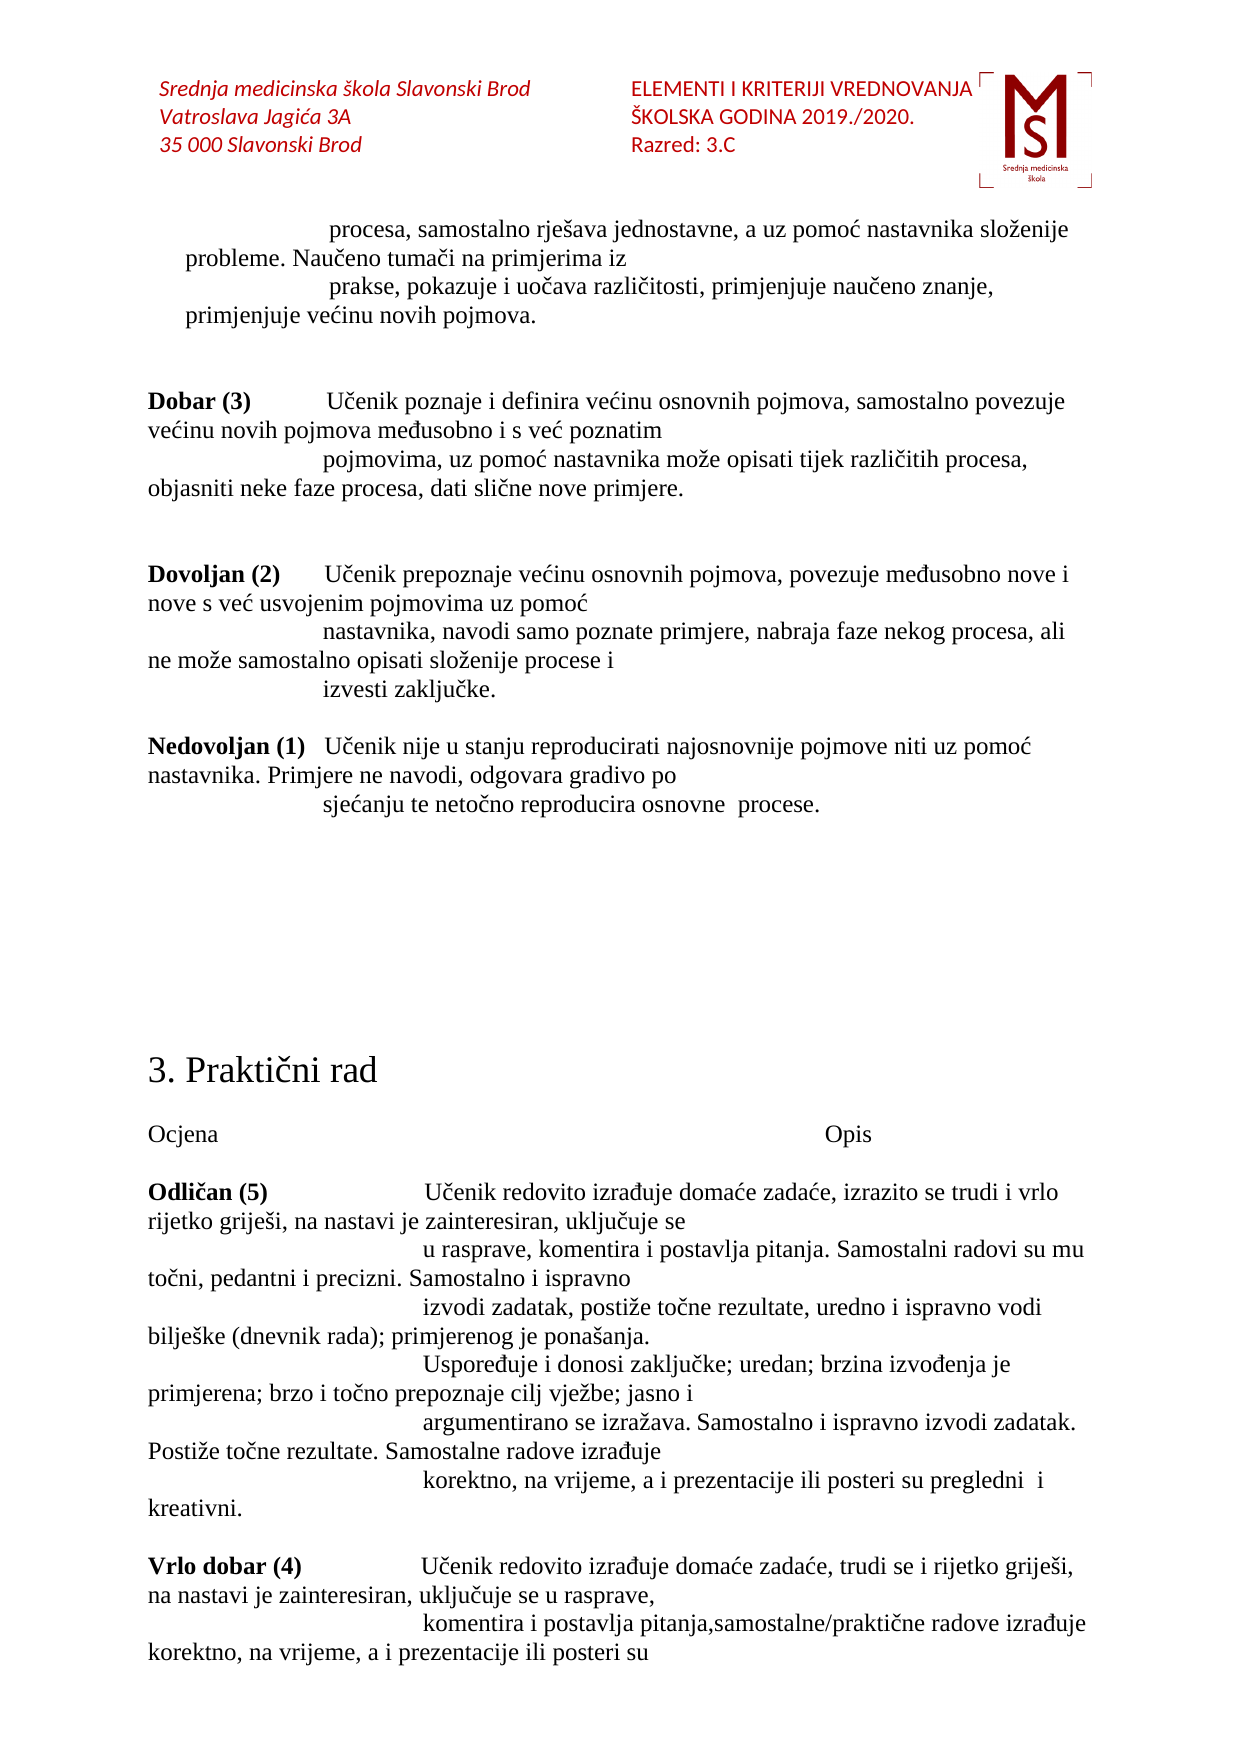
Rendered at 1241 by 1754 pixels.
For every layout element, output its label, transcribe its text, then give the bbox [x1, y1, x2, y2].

text Ocjena Opis [148, 1119, 1093, 1148]
text izvesti zaključke. [148, 674, 1093, 703]
text sjećanju te netočno reproducira osnovne procese. [148, 789, 1093, 818]
text prakse, pokazuje i uočava različitosti, primjenjuje naučeno znanje, primjenjuje većinu novih pojmova. [185, 271, 1093, 329]
text procesa, samostalno rješava jednostavne, a uz pomoć nastavnika složenije probleme. Naučeno tumači na primjerima iz [185, 214, 1093, 271]
text Vrlo dobar (4) Učenik redovito izrađuje domaće zadaće, trudi se i rijetko griješi, na nastavi je zainteresiran, uključuje se u rasprave, [148, 1551, 1093, 1608]
text Odličan (5) Učenik redovito izrađuje domaće zadaće, izrazito se trudi i vrlo rijetko griješi, na nastavi je zainteresiran, uključuje se [148, 1177, 1093, 1234]
text Uspoređuje i donosi zaključke; uredan; brzina izvođenja je primjerena; brzo i točno prepoznaje cilj vježbe; jasno i [148, 1349, 1093, 1407]
text Dovoljan (2) Učenik prepoznaje većinu osnovnih pojmova, povezuje međusobno nove i nove s već usvojenim pojmovima uz pomoć [148, 559, 1093, 616]
text korektno, na vrijeme, a i prezentacije ili posteri su pregledni i kreativni. [148, 1465, 1093, 1522]
text izvodi zadatak, postiže točne rezultate, uredno i ispravno vodi bilješke (dnevnik rada); primjerenog je ponašanja. [148, 1292, 1093, 1349]
text Nedovoljan (1) Učenik nije u stanju reproducirati najosnovnije pojmove niti uz pomoć nastavnika. Primjere ne navodi, odgovara gradivo po [148, 731, 1093, 789]
text pojmovima, uz pomoć nastavnika može opisati tijek različitih procesa, objasniti neke faze procesa, dati slične nove primjere. [148, 444, 1093, 501]
text komentira i postavlja pitanja,samostalne/praktične radove izrađuje korektno, na vrijeme, a i prezentacije ili posteri su [148, 1608, 1093, 1666]
text 3. Praktični rad [148, 1048, 1093, 1091]
text argumentirano se izražava. Samostalno i ispravno izvodi zadatak. Postiže točne rezultate. Samostalne radove izrađuje [148, 1407, 1093, 1465]
text Dobar (3) Učenik poznaje i definira većinu osnovnih pojmova, samostalno povezuje većinu novih pojmova međusobno i s već poznatim [148, 386, 1093, 444]
text nastavnika, navodi samo poznate primjere, nabraja faze nekog procesa, ali ne može samostalno opisati složenije procese i [148, 616, 1093, 674]
text u rasprave, komentira i postavlja pitanja. Samostalni radovi su mu točni, pedantni i precizni. Samostalno i ispravno [148, 1234, 1093, 1292]
